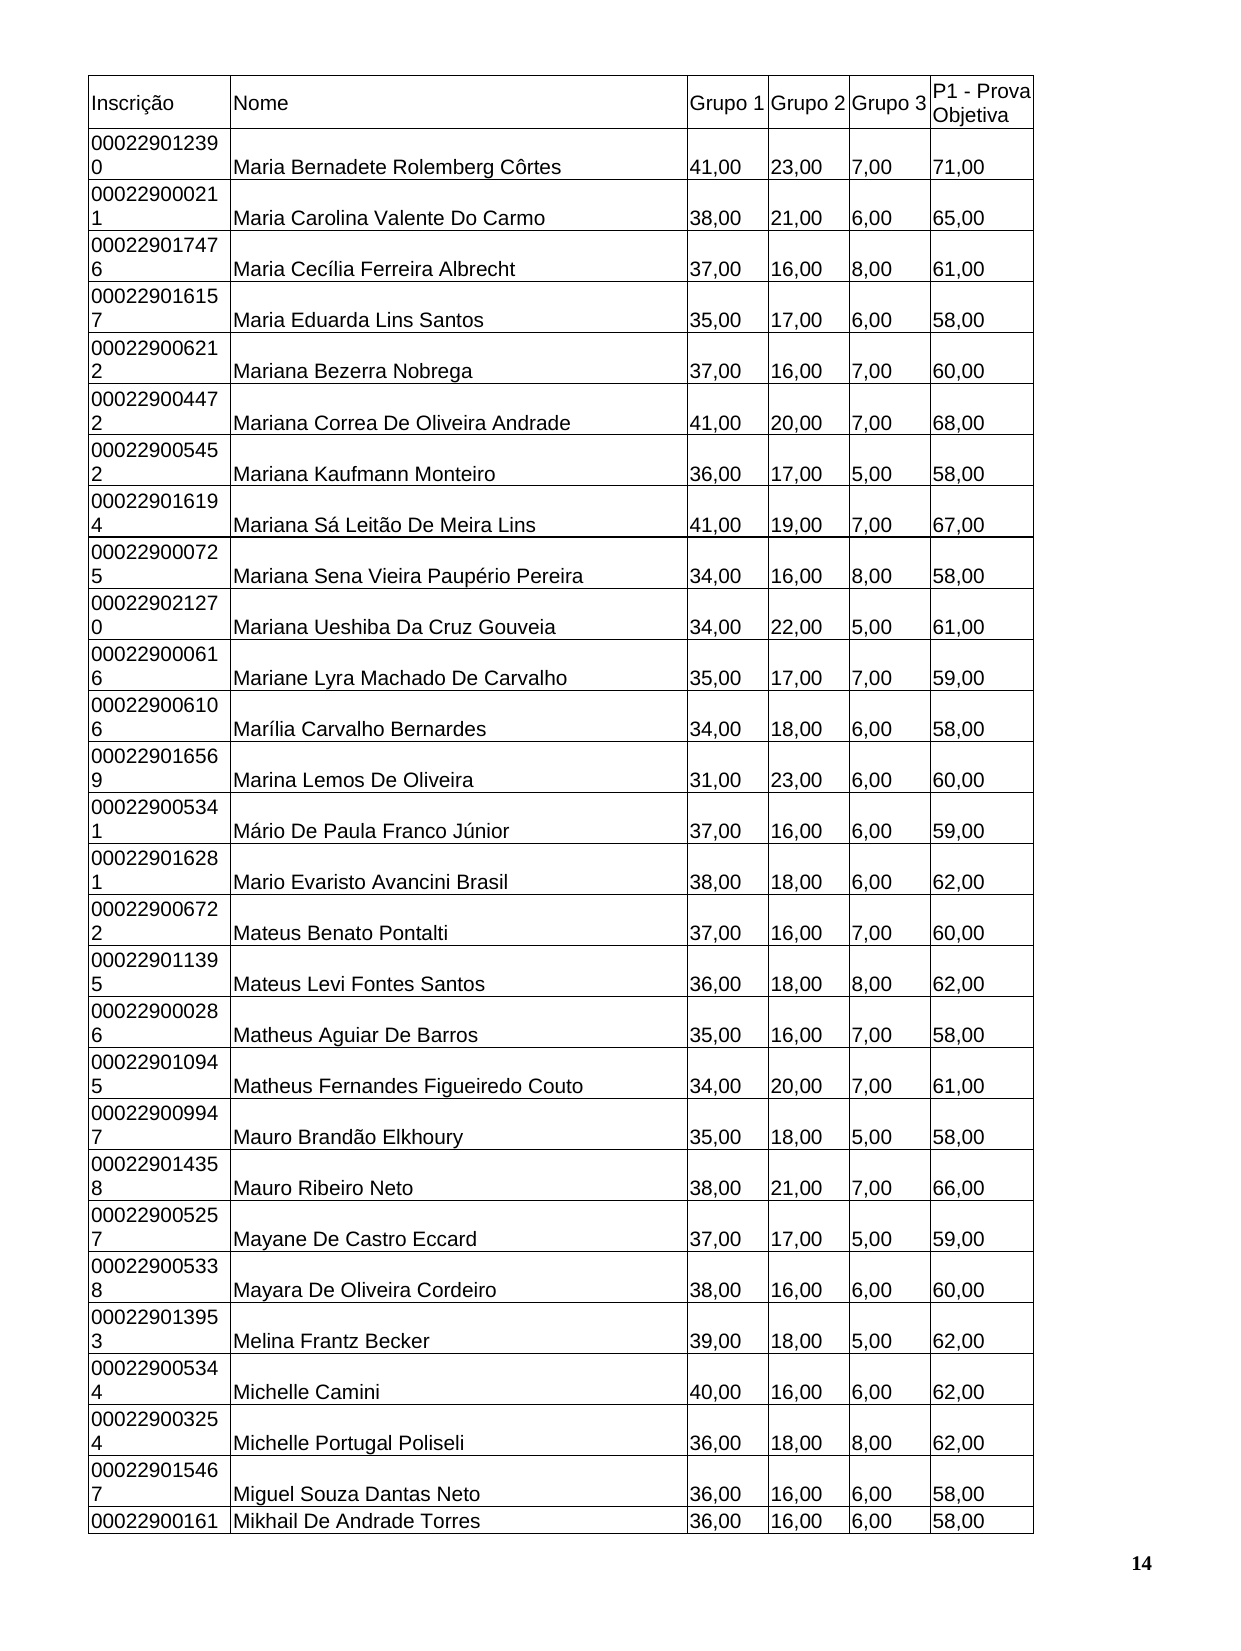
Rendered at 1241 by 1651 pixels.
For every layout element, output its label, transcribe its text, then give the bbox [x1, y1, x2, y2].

table_cell 5,00 [850, 589, 930, 638]
table_cell 60,00 [931, 895, 1033, 945]
table_cell 6,00 [850, 1456, 930, 1506]
table_cell 61,00 [931, 589, 1033, 638]
table_cell 38,00 [688, 1252, 768, 1302]
table_cell 35,00 [688, 282, 768, 332]
table_cell 67,00 [931, 486, 1033, 536]
table_cell 41,00 [688, 129, 768, 179]
table_cell 7,00 [850, 384, 930, 434]
table_cell 62,00 [931, 844, 1033, 894]
table_cell Michelle Camini [231, 1354, 687, 1404]
table_cell 41,00 [688, 486, 768, 536]
table_cell 61,00 [931, 1048, 1033, 1098]
table_cell 6,00 [850, 1507, 930, 1533]
table_cell 6,00 [850, 1354, 930, 1404]
table_cell 18,00 [769, 1099, 849, 1149]
table_cell 000229014358 [89, 1150, 230, 1200]
table_cell 37,00 [688, 895, 768, 945]
table_cell 000229012390 [89, 129, 230, 179]
table_cell 16,00 [769, 793, 849, 843]
table_cell 18,00 [769, 946, 849, 996]
table_cell 34,00 [688, 1048, 768, 1098]
table_cell Michelle Portugal Poliseli [231, 1405, 687, 1455]
table_cell 18,00 [769, 844, 849, 894]
table_cell Marina Lemos De Oliveira [231, 742, 687, 792]
table_cell 36,00 [688, 1405, 768, 1455]
table_cell 7,00 [850, 997, 930, 1047]
table_cell 000229004472 [89, 384, 230, 434]
table_cell 6,00 [850, 742, 930, 792]
table_cell 000229000286 [89, 997, 230, 1047]
table_cell 18,00 [769, 1303, 849, 1353]
table_cell 000229011395 [89, 946, 230, 996]
table_cell Mayara De Oliveira Cordeiro [231, 1252, 687, 1302]
table_cell 7,00 [850, 1150, 930, 1200]
table_cell 5,00 [850, 1303, 930, 1353]
table_cell 60,00 [931, 1252, 1033, 1302]
table_cell 000229017476 [89, 231, 230, 281]
table_cell 8,00 [850, 946, 930, 996]
table_cell Mateus Benato Pontalti [231, 895, 687, 945]
table_cell Matheus Fernandes Figueiredo Couto [231, 1048, 687, 1098]
table_cell 7,00 [850, 333, 930, 383]
table_cell 8,00 [850, 1405, 930, 1455]
table_cell 5,00 [850, 435, 930, 485]
table_cell Mauro Brandão Elkhoury [231, 1099, 687, 1149]
table_cell 35,00 [688, 1099, 768, 1149]
table_cell Mikhail De Andrade Torres [231, 1507, 687, 1533]
table_cell 34,00 [688, 538, 768, 587]
table_cell 40,00 [688, 1354, 768, 1404]
table_cell 38,00 [688, 1150, 768, 1200]
table_cell 62,00 [931, 1354, 1033, 1404]
table_cell Mário De Paula Franco Júnior [231, 793, 687, 843]
table_cell 58,00 [931, 997, 1033, 1047]
table_cell 66,00 [931, 1150, 1033, 1200]
table_cell 18,00 [769, 1405, 849, 1455]
table_cell 20,00 [769, 384, 849, 434]
table_cell 7,00 [850, 486, 930, 536]
table_cell 37,00 [688, 1201, 768, 1251]
table_cell 35,00 [688, 640, 768, 689]
table_cell Matheus Aguiar De Barros [231, 997, 687, 1047]
table_cell 7,00 [850, 1048, 930, 1098]
table_cell 16,00 [769, 997, 849, 1047]
table_cell 000229000211 [89, 180, 230, 230]
table_cell Mariana Kaufmann Monteiro [231, 435, 687, 485]
table_cell 000229005257 [89, 1201, 230, 1251]
table_cell 000229006212 [89, 333, 230, 383]
table_cell Maria Eduarda Lins Santos [231, 282, 687, 332]
table_cell Melina Frantz Becker [231, 1303, 687, 1353]
table_cell 21,00 [769, 180, 849, 230]
table_cell 6,00 [850, 180, 930, 230]
table_cell 38,00 [688, 844, 768, 894]
table_cell 41,00 [688, 384, 768, 434]
table_cell 36,00 [688, 1507, 768, 1533]
table_cell Mauro Ribeiro Neto [231, 1150, 687, 1200]
table_cell 000229003254 [89, 1405, 230, 1455]
table_cell 35,00 [688, 997, 768, 1047]
table_cell Mariane Lyra Machado De Carvalho [231, 640, 687, 689]
table_cell 000229010945 [89, 1048, 230, 1098]
table_cell 000229016194 [89, 486, 230, 536]
table_cell 36,00 [688, 1456, 768, 1506]
table_cell 16,00 [769, 895, 849, 945]
table_cell 000229013953 [89, 1303, 230, 1353]
table_cell 58,00 [931, 1456, 1033, 1506]
table_cell Maria Cecília Ferreira Albrecht [231, 231, 687, 281]
table_cell 62,00 [931, 1303, 1033, 1353]
table_cell Mayane De Castro Eccard [231, 1201, 687, 1251]
table_cell Miguel Souza Dantas Neto [231, 1456, 687, 1506]
table_cell Maria Bernadete Rolemberg Côrtes [231, 129, 687, 179]
table_cell 16,00 [769, 231, 849, 281]
table_cell 6,00 [850, 691, 930, 741]
table_cell 34,00 [688, 691, 768, 741]
table_cell Mario Evaristo Avancini Brasil [231, 844, 687, 894]
table_cell 000229021270 [89, 589, 230, 638]
table_cell 000229016569 [89, 742, 230, 792]
table_cell 000229006722 [89, 895, 230, 945]
table_cell 58,00 [931, 435, 1033, 485]
table_header Nome [231, 76, 687, 128]
table_cell 8,00 [850, 538, 930, 587]
table_cell 18,00 [769, 691, 849, 741]
table_cell 37,00 [688, 231, 768, 281]
table_cell Mariana Correa De Oliveira Andrade [231, 384, 687, 434]
table_cell 6,00 [850, 1252, 930, 1302]
table_header Grupo 3 [850, 76, 930, 128]
table_cell 8,00 [850, 231, 930, 281]
table_cell 59,00 [931, 640, 1033, 689]
table_cell 38,00 [688, 180, 768, 230]
table_cell 000229015467 [89, 1456, 230, 1506]
table_cell 000229005338 [89, 1252, 230, 1302]
table_cell 58,00 [931, 691, 1033, 741]
table_cell Mariana Sá Leitão De Meira Lins [231, 486, 687, 536]
table_header P1 - Prova Objetiva [931, 76, 1033, 128]
table_cell 16,00 [769, 1456, 849, 1506]
table_cell 000229016157 [89, 282, 230, 332]
table_header Inscrição [89, 76, 230, 128]
table_cell 59,00 [931, 1201, 1033, 1251]
table_cell 16,00 [769, 333, 849, 383]
table_cell 37,00 [688, 793, 768, 843]
table_cell 59,00 [931, 793, 1033, 843]
table_cell 16,00 [769, 1507, 849, 1533]
table_cell 7,00 [850, 640, 930, 689]
table_cell 39,00 [688, 1303, 768, 1353]
table_cell 68,00 [931, 384, 1033, 434]
table_header Grupo 2 [769, 76, 849, 128]
table_cell 000229000616 [89, 640, 230, 689]
table_cell 36,00 [688, 946, 768, 996]
table_cell 31,00 [688, 742, 768, 792]
table_cell 17,00 [769, 282, 849, 332]
table_cell Mariana Sena Vieira Paupério Pereira [231, 538, 687, 587]
table_cell 62,00 [931, 1405, 1033, 1455]
table_cell 58,00 [931, 1507, 1033, 1533]
table_cell 6,00 [850, 282, 930, 332]
table_cell 19,00 [769, 486, 849, 536]
table_cell 000229005452 [89, 435, 230, 485]
table_cell 16,00 [769, 1252, 849, 1302]
table_cell 000229005344 [89, 1354, 230, 1404]
table_cell 58,00 [931, 538, 1033, 587]
table_cell 000229016281 [89, 844, 230, 894]
table_cell 17,00 [769, 435, 849, 485]
table_cell 65,00 [931, 180, 1033, 230]
table_cell 000229006106 [89, 691, 230, 741]
table_cell Mariana Ueshiba Da Cruz Gouveia [231, 589, 687, 638]
table_cell 21,00 [769, 1150, 849, 1200]
table_cell 000229000725 [89, 538, 230, 587]
table_cell 17,00 [769, 640, 849, 689]
table_cell 23,00 [769, 742, 849, 792]
table_cell 22,00 [769, 589, 849, 638]
table_cell 00022900161 [89, 1507, 230, 1533]
table_cell 7,00 [850, 895, 930, 945]
table_cell 60,00 [931, 333, 1033, 383]
table_cell 20,00 [769, 1048, 849, 1098]
table_cell 16,00 [769, 538, 849, 587]
table_cell 58,00 [931, 282, 1033, 332]
table_cell 000229009947 [89, 1099, 230, 1149]
table_cell 58,00 [931, 1099, 1033, 1149]
table_cell 17,00 [769, 1201, 849, 1251]
table_cell 5,00 [850, 1099, 930, 1149]
table_cell 7,00 [850, 129, 930, 179]
table_cell 60,00 [931, 742, 1033, 792]
table_cell 61,00 [931, 231, 1033, 281]
table_cell 71,00 [931, 129, 1033, 179]
table_cell Mateus Levi Fontes Santos [231, 946, 687, 996]
table_cell 6,00 [850, 844, 930, 894]
table_cell 62,00 [931, 946, 1033, 996]
table_cell 6,00 [850, 793, 930, 843]
table_cell 34,00 [688, 589, 768, 638]
table_cell 16,00 [769, 1354, 849, 1404]
table_cell 5,00 [850, 1201, 930, 1251]
table_cell Maria Carolina Valente Do Carmo [231, 180, 687, 230]
table_cell Mariana Bezerra Nobrega [231, 333, 687, 383]
table_header Grupo 1 [688, 76, 768, 128]
table_cell 000229005341 [89, 793, 230, 843]
table_cell 37,00 [688, 333, 768, 383]
table_cell 23,00 [769, 129, 849, 179]
table_cell Marília Carvalho Bernardes [231, 691, 687, 741]
table_cell 36,00 [688, 435, 768, 485]
